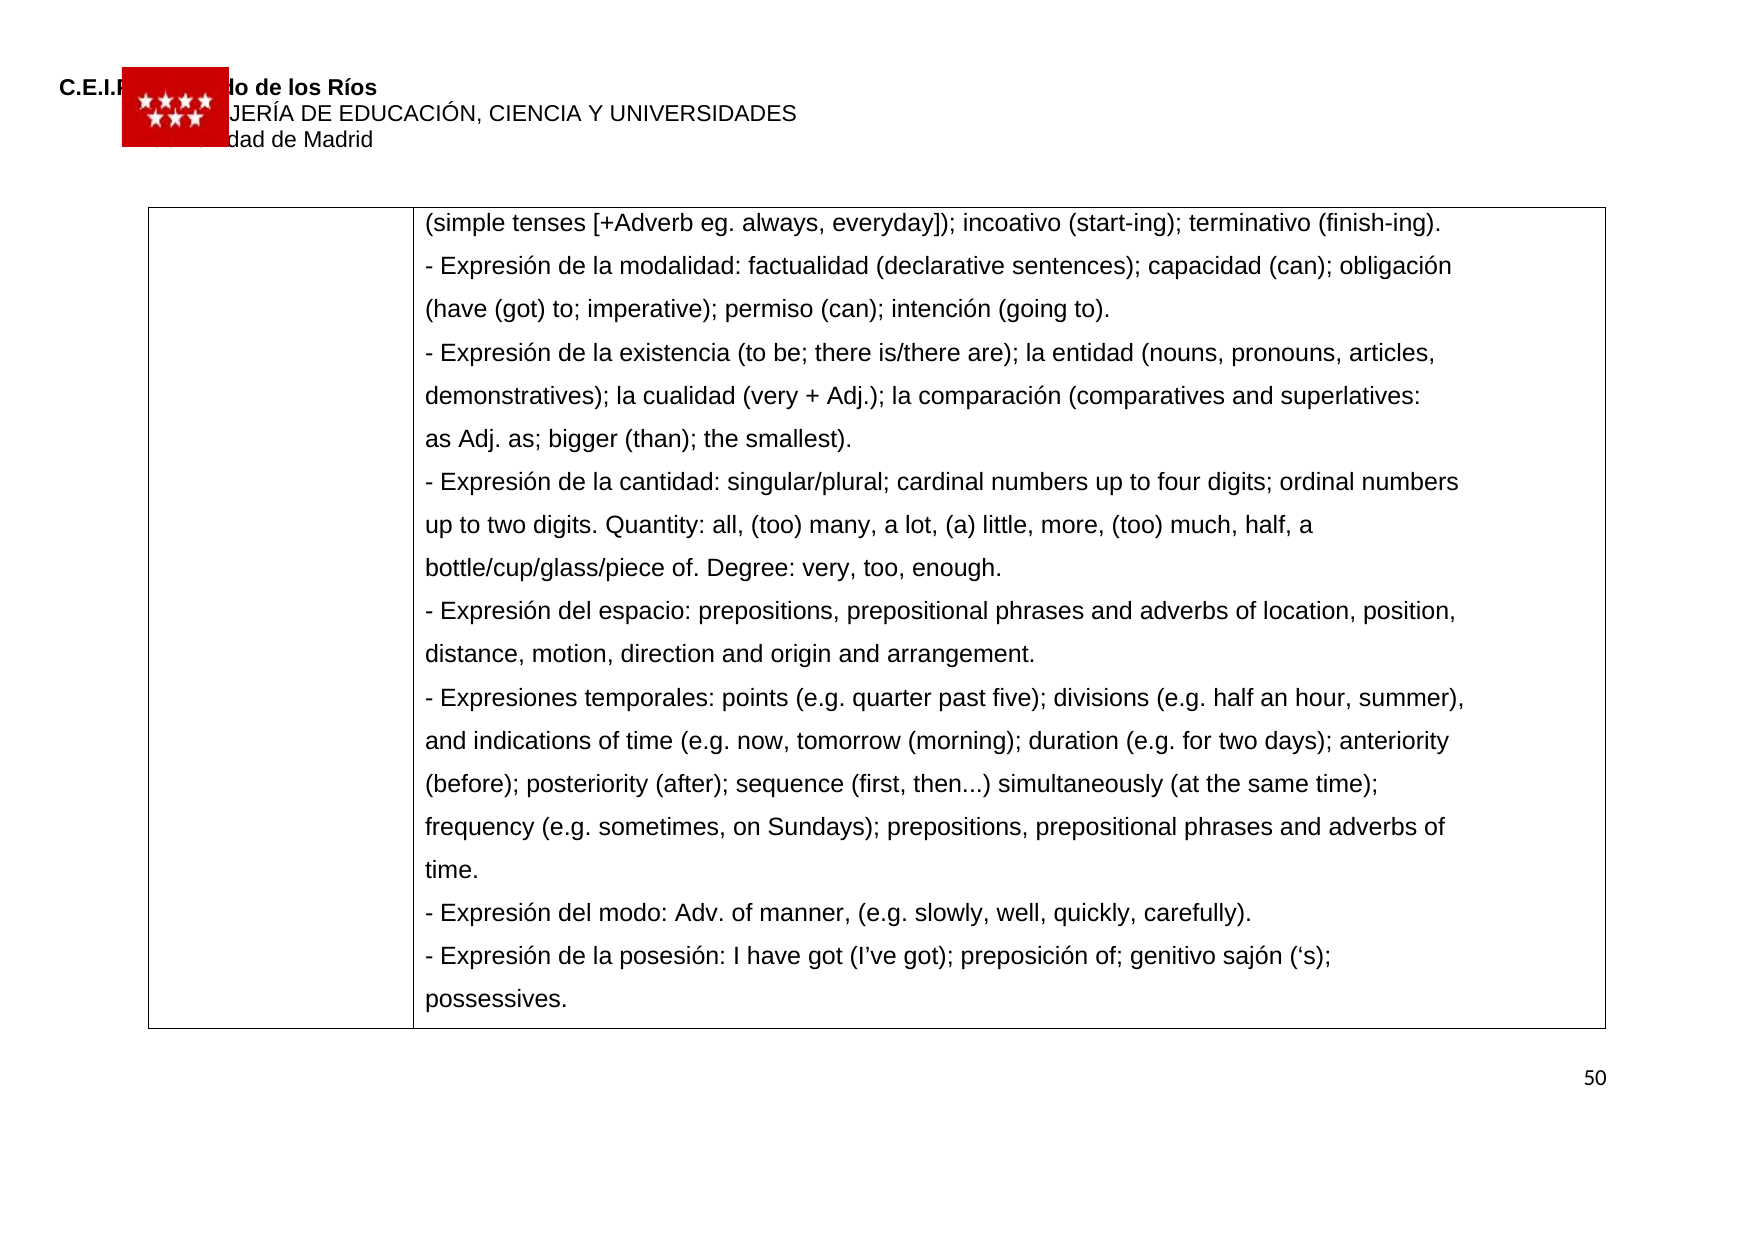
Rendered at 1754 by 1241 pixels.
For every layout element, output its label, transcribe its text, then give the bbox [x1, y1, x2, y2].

table_cell [149, 208, 413, 1027]
table_cell (simple tenses [+Adverb eg. always, everyday]); incoativo (start-ing); terminativo (finish-ing). - Expresión de la modalidad: factualidad (declarative sentences); capacidad (can); obligación (have (got) to; imperative); permiso (can); intención (going to). - Expresión de la existencia (to be; there is/there are); la entidad (nouns, pronouns, articles, demonstratives); la cualidad (very + Adj.); la comparación (comparatives and superlatives: as Adj. as; bigger (than); the smallest). - Expresión de la cantidad: singular/plural; cardinal numbers up to four digits; ordinal numbers up to two digits. Quantity: all, (too) many, a lot, (a) little, more, (too) much, half, a bottle/cup/glass/piece of. Degree: very, too, enough. - Expresión del espacio: prepositions, prepositional phrases and adverbs of location, position, distance, motion, direction and origin and arrangement. - Expresiones temporales: points (e.g. quarter past five); divisions (e.g. half an hour, summer), and indications of time (e.g. now, tomorrow (morning); duration (e.g. for two days); anteriority (before); posteriority (after); sequence (first, then...) simultaneously (at the same time); frequency (e.g. sometimes, on Sundays); prepositions, prepositional phrases and adverbs of time. - Expresión del modo: Adv. of manner, (e.g. slowly, well, quickly, carefully). - Expresión de la posesión: I have got (I’ve got); preposición of; genitivo sajón (‘s); possessives. [414, 208, 1605, 1027]
